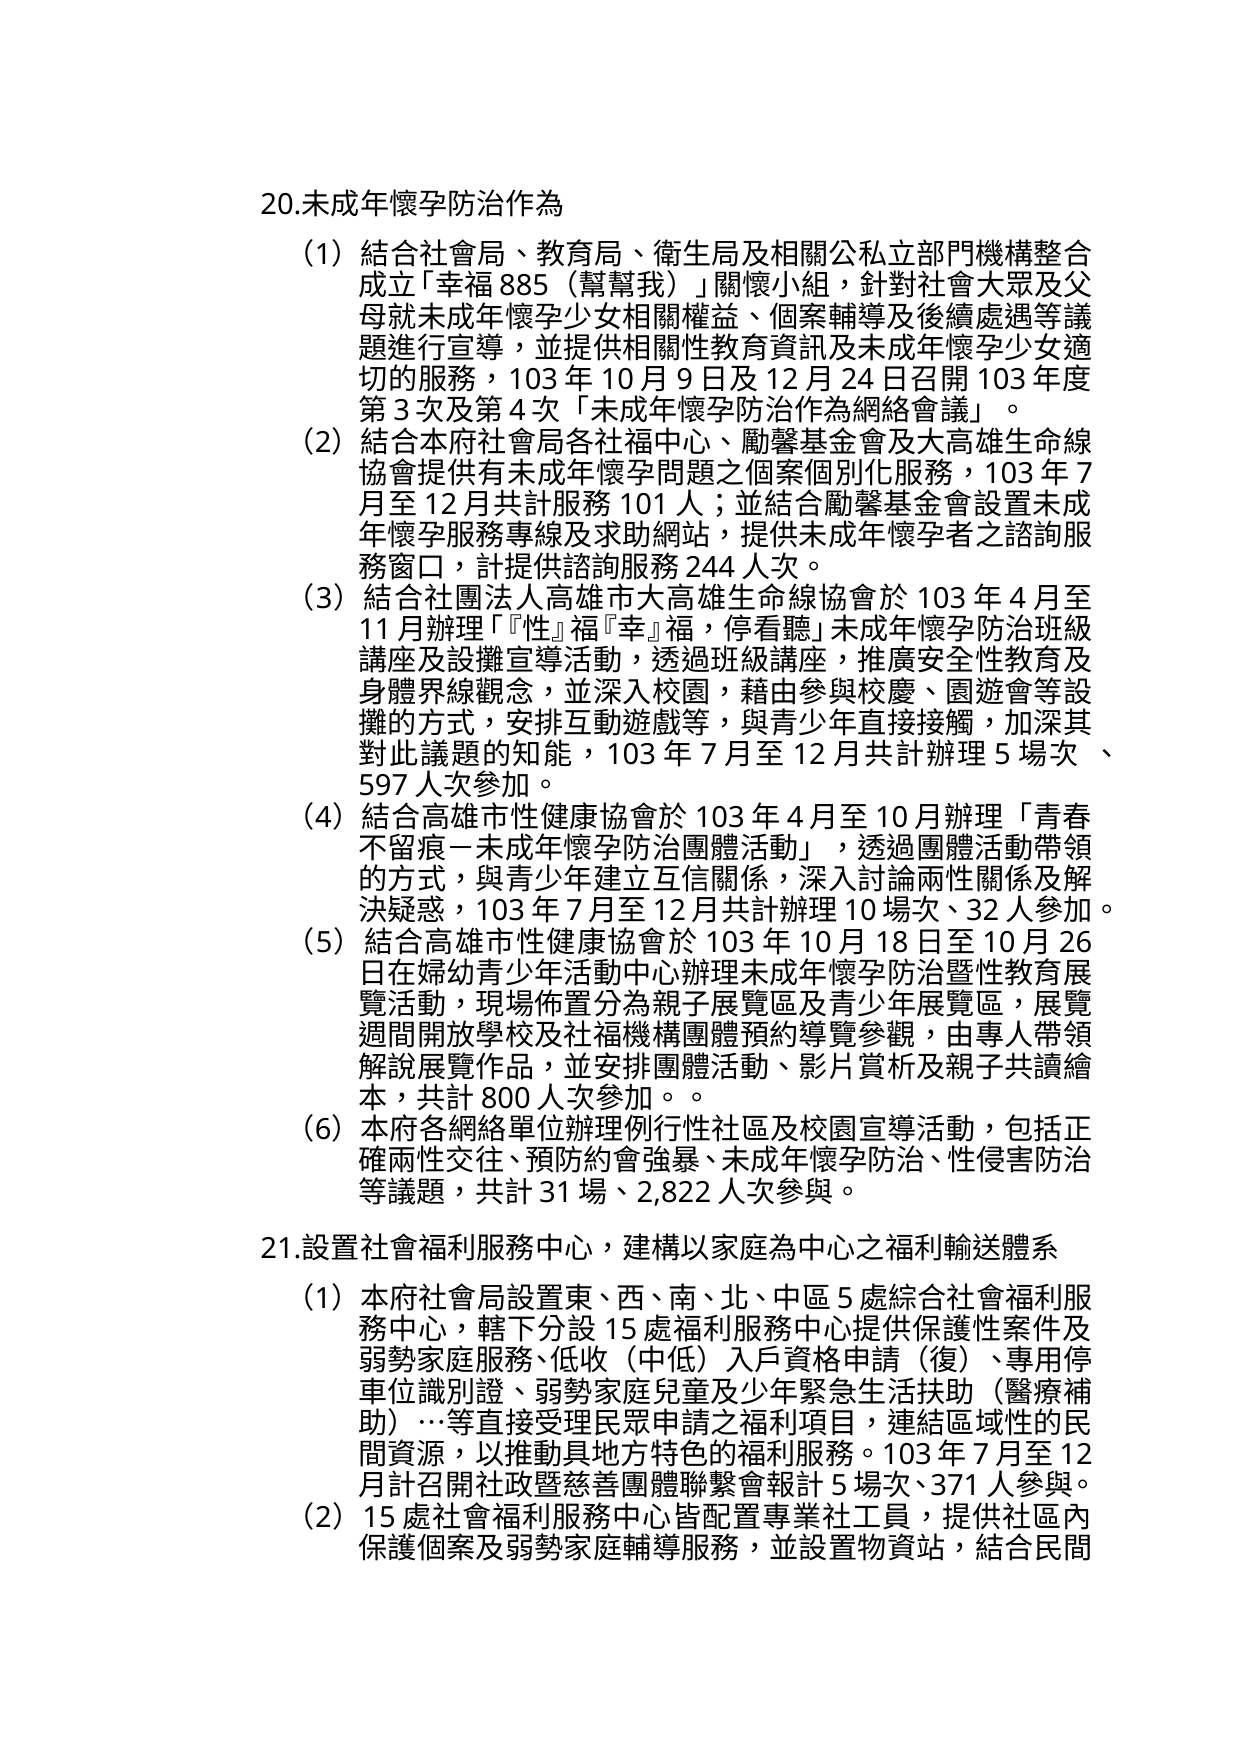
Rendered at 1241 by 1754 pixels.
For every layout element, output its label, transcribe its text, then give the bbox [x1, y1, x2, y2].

text 21.設置社會福利服務中心，建構以家庭為中心之福利輸送體系 [260, 1208, 1080, 1283]
text 20.未成年懷孕防治作為 [260, 164, 1080, 239]
text （3）結合社團法人高雄市大高雄生命線協會於103年4月至11月辦理「『性』福『幸』福，停看聽」未成年懷孕防治班級講座及設攤宣導活動，透過班級講座，推廣安全性教育及身體界線觀念，並深入校園，藉由參與校慶、園遊會等設攤的方式，安排互動遊戲等，與青少年直接接觸，加深其對此議題的知能，103年7月至12月共計辦理5場次、597人次參加。 [285, 583, 1092, 802]
text （1）本府社會局設置東、西、南、北、中區5處綜合社會福利服務中心，轄下分設15處福利服務中心提供保護性案件及弱勢家庭服務、低收（中低）入戶資格申請（復）、專用停車位識別證、弱勢家庭兒童及少年緊急生活扶助（醫療補助）…等直接受理民眾申請之福利項目，連結區域性的民間資源，以推動具地方特色的福利服務。103年7月至12月計召開社政暨慈善團體聯繫會報計5場次、371人參與。 [285, 1283, 1092, 1502]
text （5）結合高雄市性健康協會於103年10月18日至10月26日在婦幼青少年活動中心辦理未成年懷孕防治暨性教育展覽活動，現場佈置分為親子展覽區及青少年展覽區，展覽週間開放學校及社福機構團體預約導覽參觀，由專人帶領解說展覽作品，並安排團體活動、影片賞析及親子共讀繪本，共計800人次參加。。 [285, 927, 1092, 1114]
text （4）結合高雄市性健康協會於103年4月至10月辦理「青春不留痕－未成年懷孕防治團體活動」，透過團體活動帶領的方式，與青少年建立互信關係，深入討論兩性關係及解決疑惑，103年7月至12月共計辦理10場次、32人參加。 [285, 802, 1092, 927]
text （1）結合社會局、教育局、衛生局及相關公私立部門機構整合成立「幸福885（幫幫我）」關懷小組，針對社會大眾及父母就未成年懷孕少女相關權益、個案輔導及後續處遇等議題進行宣導，並提供相關性教育資訊及未成年懷孕少女適切的服務，103年10月9日及12月24日召開103年度第3次及第4次「未成年懷孕防治作為網絡會議」。 [285, 239, 1092, 427]
text （2）15處社會福利服務中心皆配置專業社工員，提供社區內保護個案及弱勢家庭輔導服務，並設置物資站，結合民間 [285, 1502, 1092, 1564]
text （2）結合本府社會局各社福中心、勵馨基金會及大高雄生命線協會提供有未成年懷孕問題之個案個別化服務，103年7月至12月共計服務101人；並結合勵馨基金會設置未成年懷孕服務專線及求助網站，提供未成年懷孕者之諮詢服務窗口，計提供諮詢服務244人次。 [285, 427, 1092, 583]
text （6）本府各網絡單位辦理例行性社區及校園宣導活動，包括正確兩性交往、預防約會強暴、未成年懷孕防治、性侵害防治等議題，共計31場、2,822人次參與。 [285, 1114, 1092, 1208]
